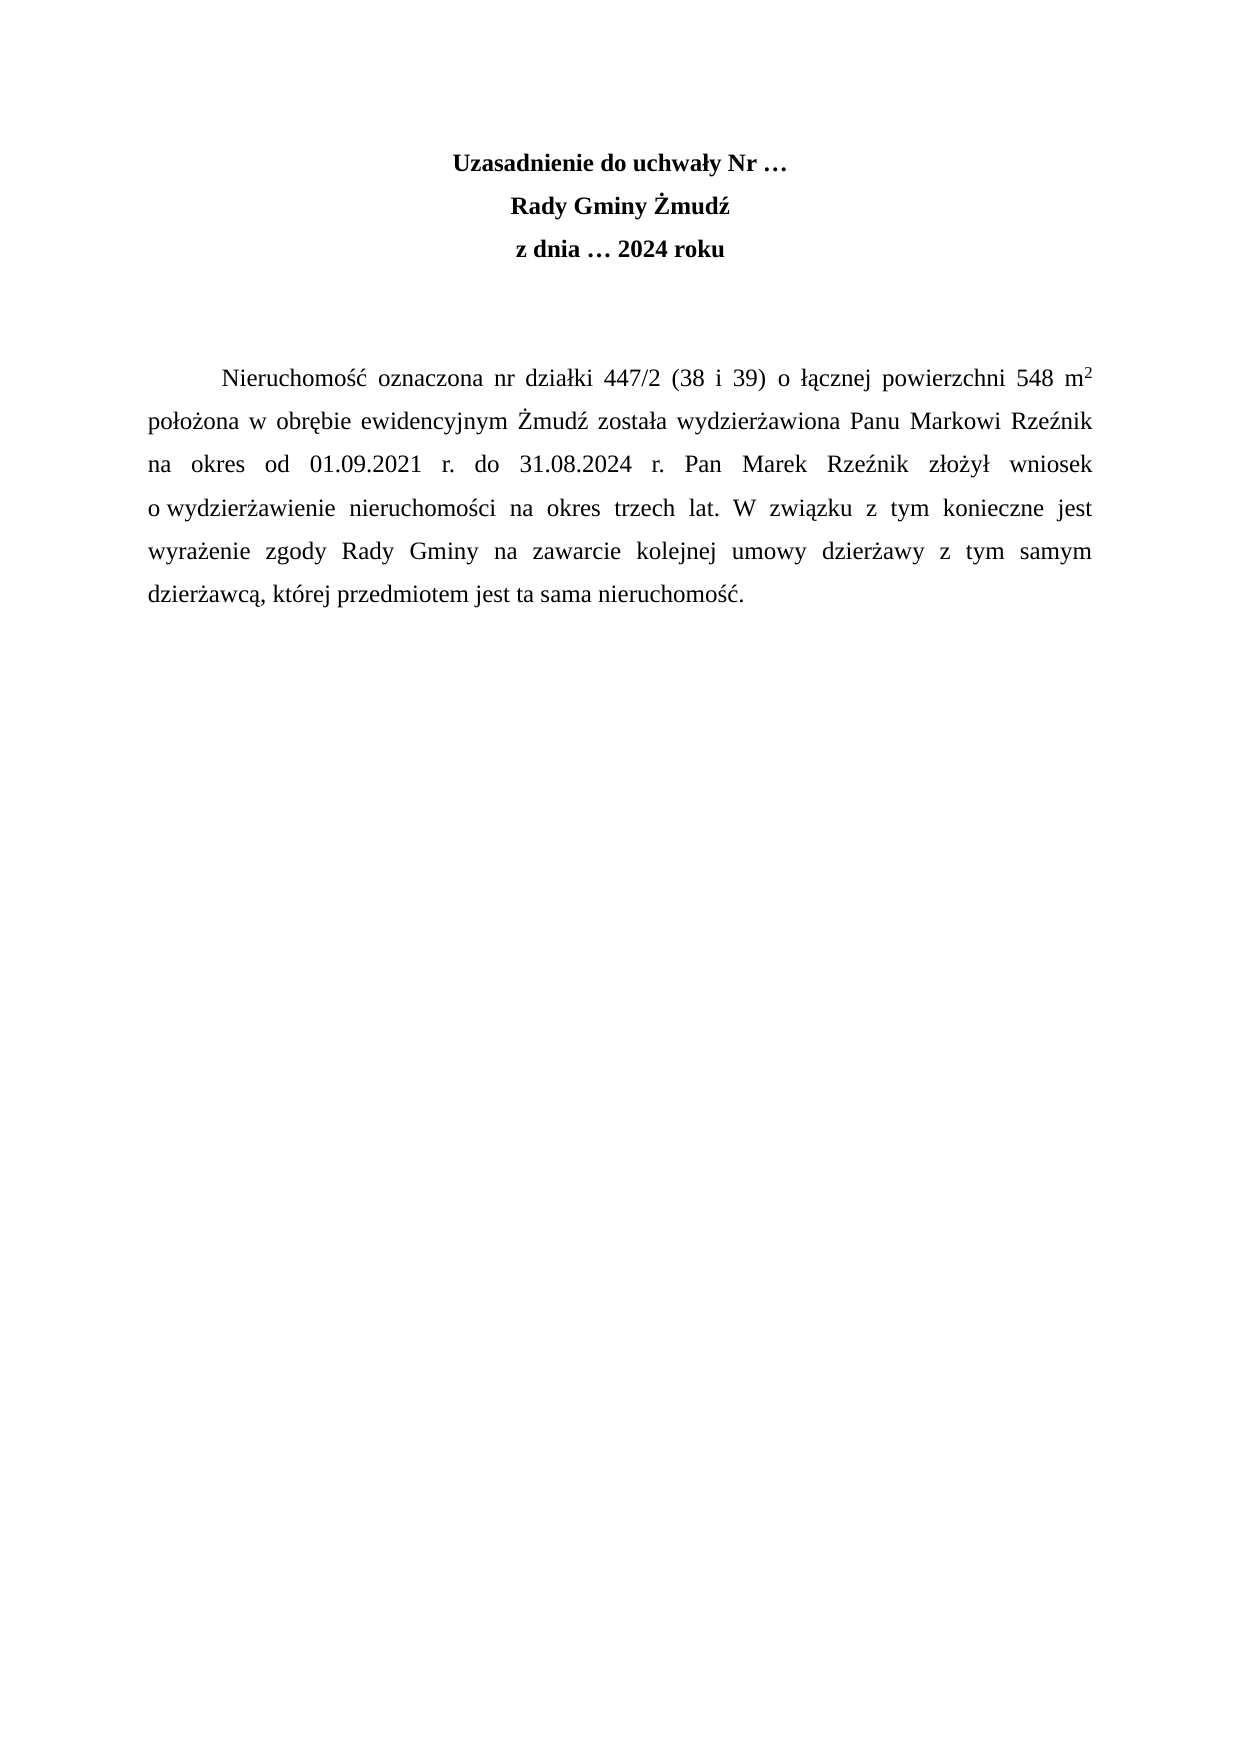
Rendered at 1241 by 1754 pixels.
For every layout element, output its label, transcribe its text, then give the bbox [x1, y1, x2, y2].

text Rady Gminy Żmudź [148, 191, 1093, 219]
text z dnia … 2024 roku [148, 234, 1093, 263]
text Nieruchomość oznaczona nr działki 447/2 (38 i 39) o łącznej powierzchni 548 m2 położona w obrębie ewidencyjnym Żmudź została wydzierżawiona Panu Markowi Rzeźnik na okres od 01.09.2021 r. do 31.08.2024 r. Pan Marek Rzeźnik złożył wniosek o wydzierżawienie nieruchomości na okres trzech lat. W związku z tym konieczne jest wyrażenie zgody Rady Gminy na zawarcie kolejnej umowy dzierżawy z tym samym dzierżawcą, której przedmiotem jest ta sama nieruchomość. [148, 363, 1093, 608]
text Uzasadnienie do uchwały Nr … [148, 148, 1093, 176]
